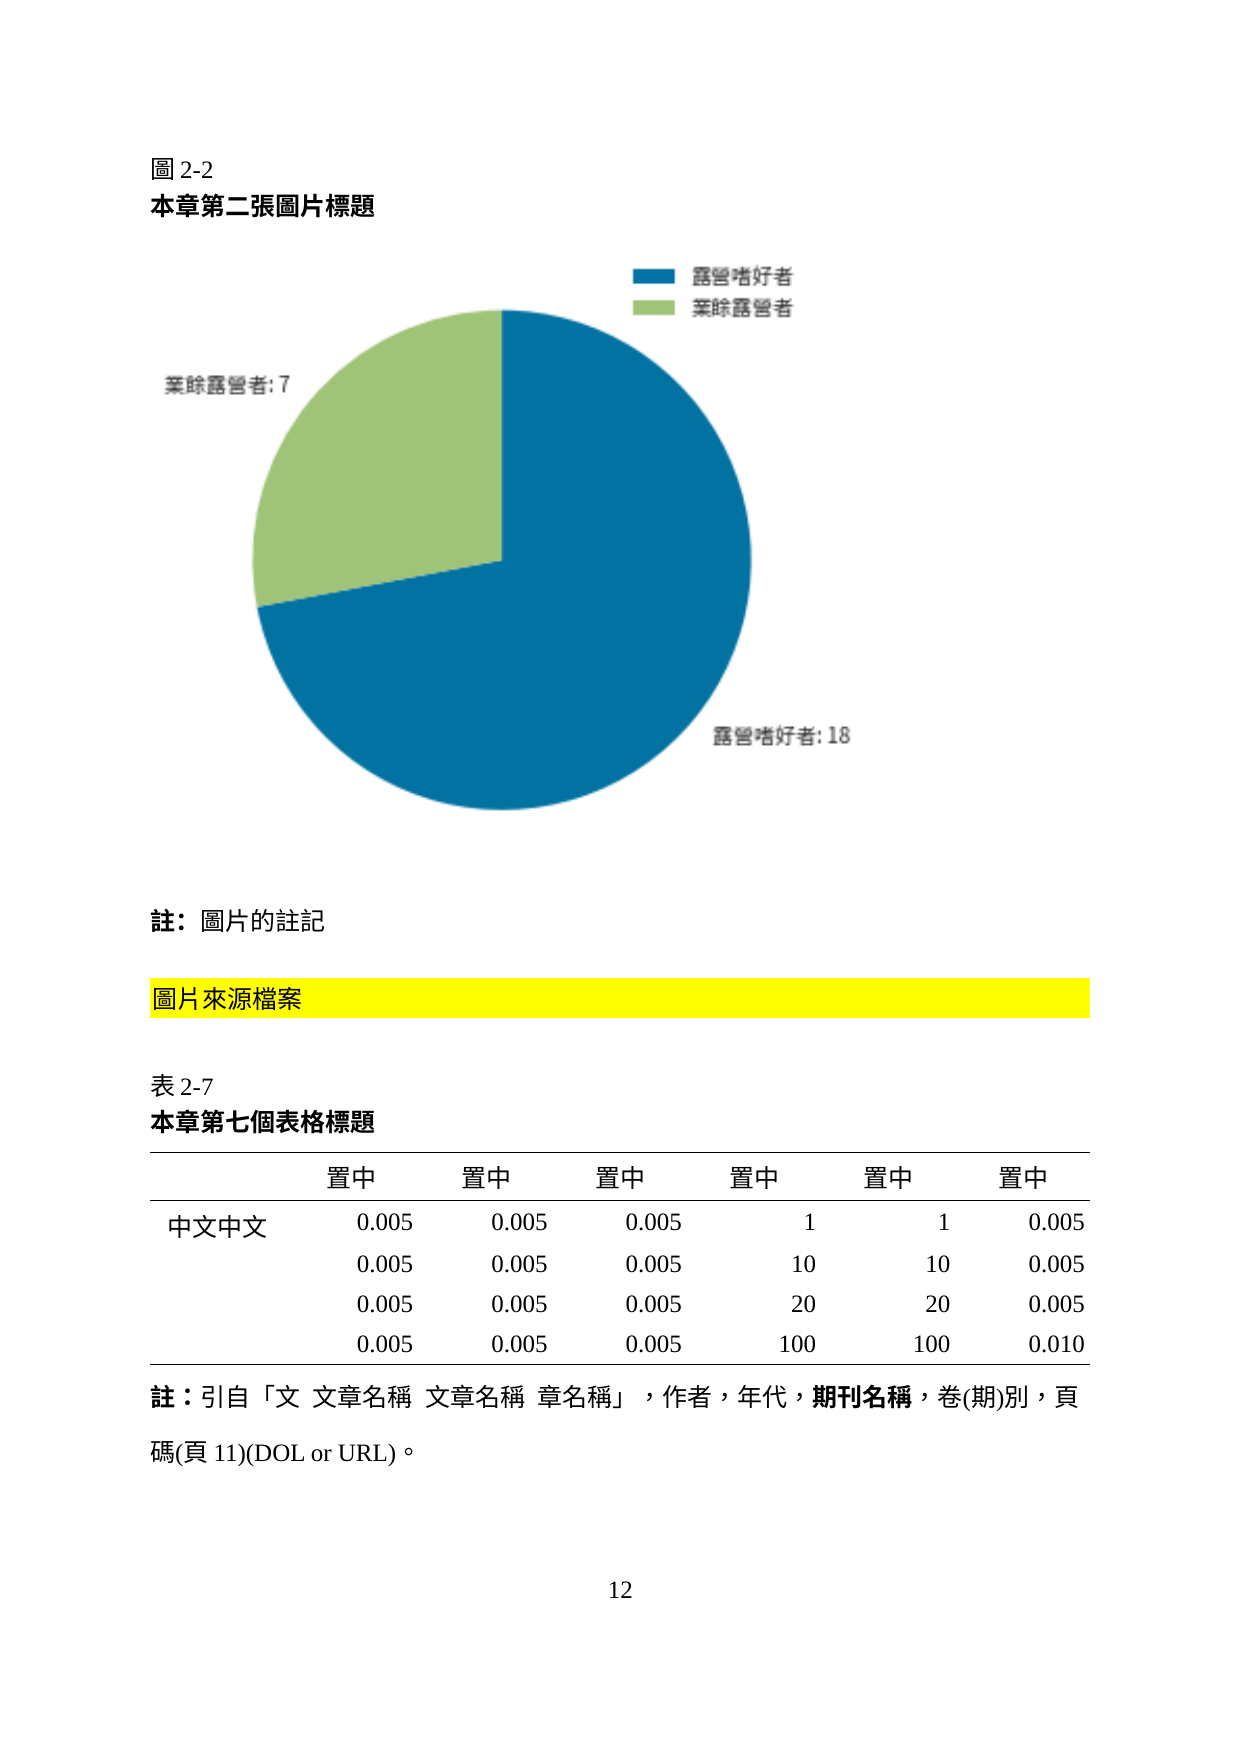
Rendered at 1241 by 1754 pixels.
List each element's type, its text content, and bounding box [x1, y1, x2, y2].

table_cell 20 [687, 1283, 821, 1323]
table_cell 100 [687, 1324, 821, 1364]
table_cell 0.005 [553, 1283, 687, 1323]
table_cell 1 [687, 1201, 821, 1242]
table_cell 0.005 [284, 1324, 418, 1364]
text 註：圖片的註記 [150, 902, 1090, 938]
table_cell 0.005 [284, 1242, 418, 1283]
table_cell 0.005 [553, 1201, 687, 1242]
table_cell 1 [821, 1201, 956, 1242]
table_cell 0.005 [419, 1242, 553, 1283]
table_cell 10 [821, 1242, 956, 1283]
table_header [150, 1153, 284, 1200]
table_cell 0.005 [553, 1242, 687, 1283]
table_cell 中文中文 [150, 1201, 284, 1364]
table_cell 0.005 [956, 1242, 1090, 1283]
table_cell 0.005 [956, 1283, 1090, 1323]
table_header 置中 [956, 1153, 1090, 1200]
table_cell 0.005 [419, 1324, 553, 1364]
table_cell 20 [821, 1283, 956, 1323]
text 圖2-2 本章第二張圖片標題 [150, 150, 1090, 222]
table_header 置中 [284, 1153, 418, 1200]
picture [150, 235, 865, 888]
table_header 置中 [419, 1153, 553, 1200]
table_cell 0.005 [419, 1201, 553, 1242]
table_header 置中 [553, 1153, 687, 1200]
table_cell 100 [821, 1324, 956, 1364]
table_cell 10 [687, 1242, 821, 1283]
table_cell 0.005 [419, 1283, 553, 1323]
table_cell 0.005 [553, 1324, 687, 1364]
table_cell 0.005 [284, 1283, 418, 1323]
table_header 置中 [687, 1153, 821, 1200]
text 圖片來源檔案 [150, 978, 1090, 1018]
table_header 置中 [821, 1153, 956, 1200]
table_cell 0.005 [284, 1201, 418, 1242]
table_cell 0.010 [956, 1324, 1090, 1364]
text 註：引自「文 文章名稱 文章名稱 章名稱」，作者，年代，期刊名稱，卷(期)別，頁碼(頁11)(DOL or URL)。 [150, 1378, 1090, 1468]
text 表2-7 本章第七個表格標題 [150, 1067, 1090, 1139]
table_cell 0.005 [956, 1201, 1090, 1242]
